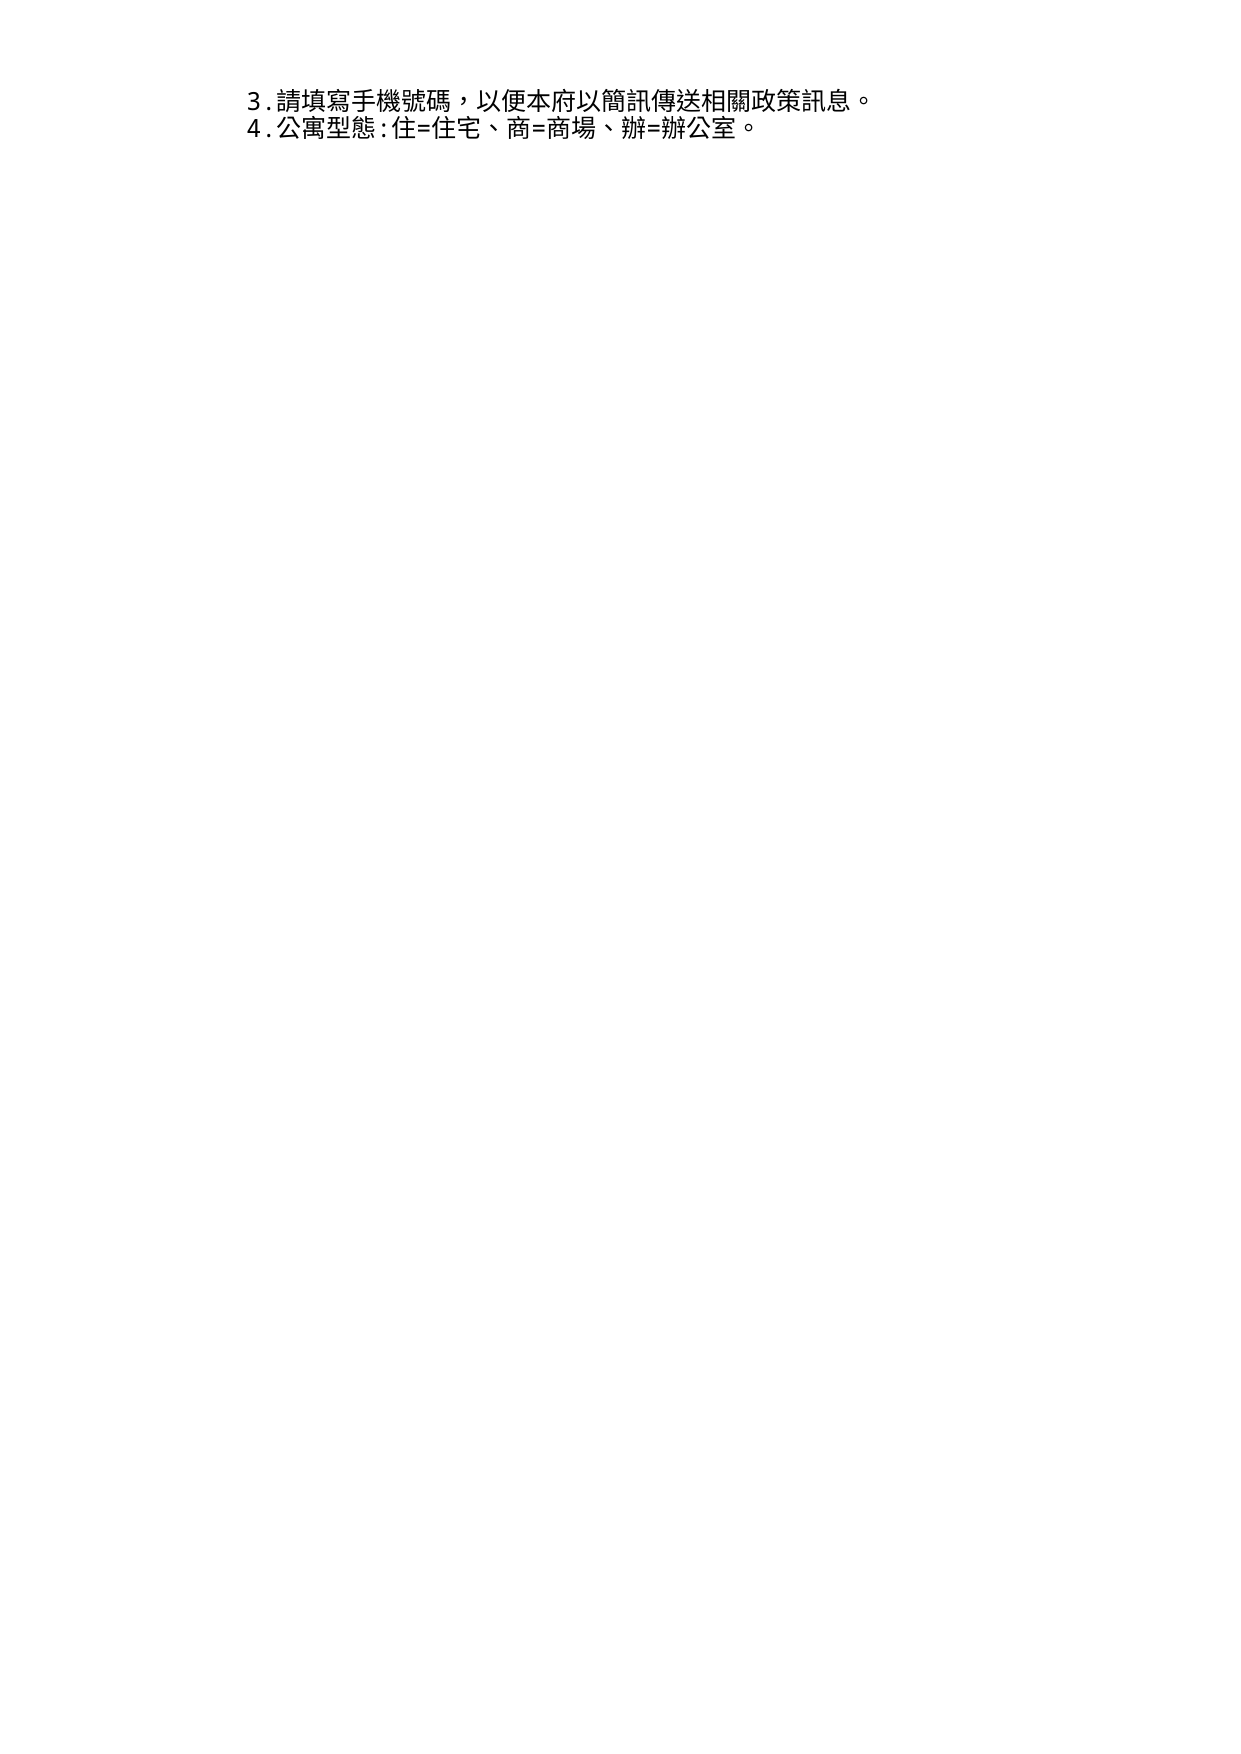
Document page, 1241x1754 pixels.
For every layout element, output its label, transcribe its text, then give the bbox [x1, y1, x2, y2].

text 3.請填寫手機號碼，以便本府以簡訊傳送相關政策訊息。 [171, 89, 1069, 116]
text 4.公寓型態:住=住宅、商=商場、辦=辦公室。 [171, 116, 1069, 143]
